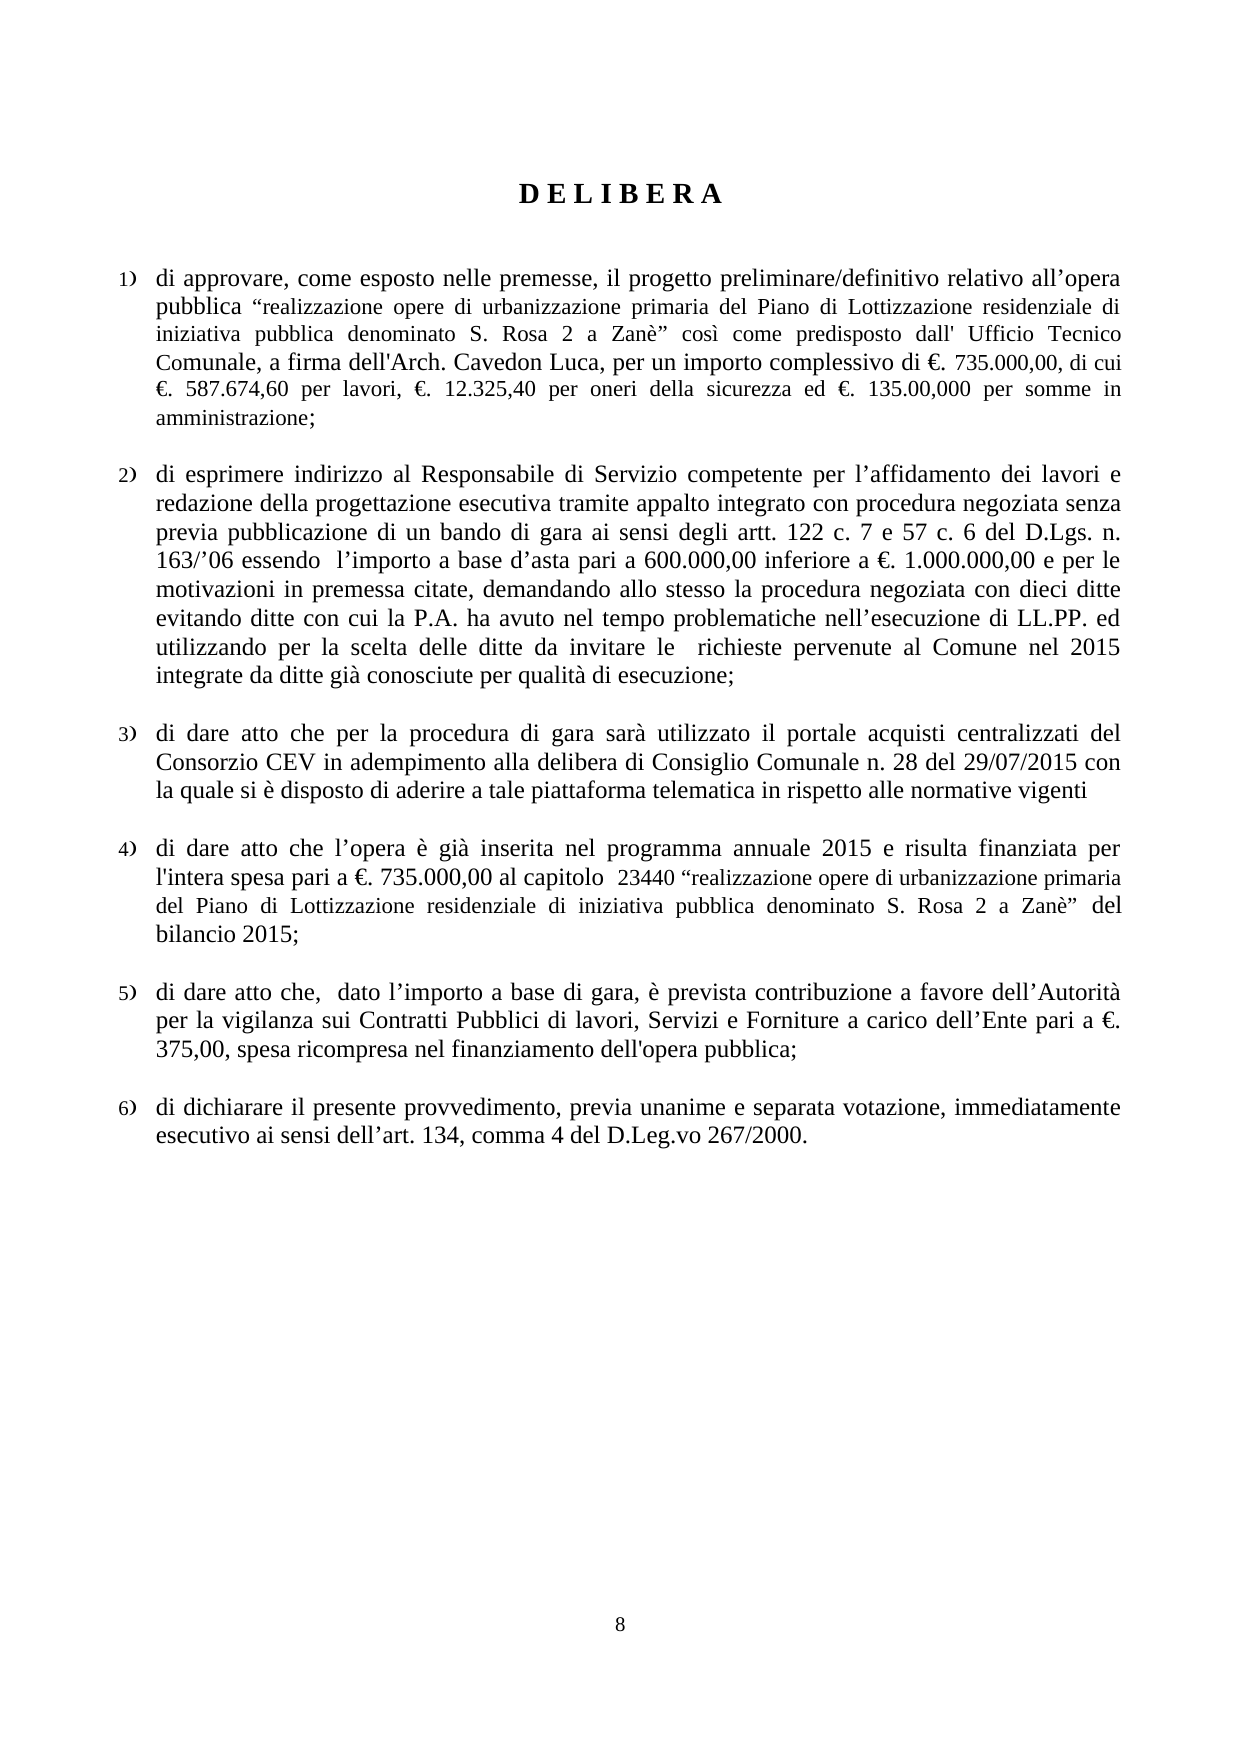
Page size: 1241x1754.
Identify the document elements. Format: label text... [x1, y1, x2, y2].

list di dichiarare il presente provvedimento, previa unanime e separata votazione, immediatamente esecutivo ai sensi dell’art. 134, comma 4 del D.Leg.vo 267/2000. [118, 1092, 1122, 1149]
list di esprimere indirizzo al Responsabile di Servizio competente per l’affidamento dei lavori e redazione della progettazione esecutiva tramite appalto integrato con procedura negoziata senza previa pubblicazione di un bando di gara ai sensi degli artt. 122 c. 7 e 57 c. 6 del D.Lgs. n. 163/’06 essendo l’importo a base d’asta pari a 600.000,00 inferiore a €. 1.000.000,00 e per le motivazioni in premessa citate, demandando allo stesso la procedura negoziata con dieci ditte evitando ditte con cui la P.A. ha avuto nel tempo problematiche nell’esecuzione di LL.PP. ed utilizzando per la scelta delle ditte da invitare le richieste pervenute al Comune nel 2015 integrate da ditte già conosciute per qualità di esecuzione; [118, 459, 1122, 689]
subtitle D E L I B E R A [118, 176, 1122, 210]
list di dare atto che, dato l’importo a base di gara, è prevista contribuzione a favore dell’Autorità per la vigilanza sui Contratti Pubblici di lavori, Servizi e Forniture a carico dell’Ente pari a €. 375,00, spesa ricompresa nel finanziamento dell'opera pubblica; [118, 977, 1122, 1063]
list di dare atto che l’opera è già inserita nel programma annuale 2015 e risulta finanziata per l'intera spesa pari a €. 735.000,00 al capitolo 23440 “realizzazione opere di urbanizzazione primaria del Piano di Lottizzazione residenziale di iniziativa pubblica denominato S. Rosa 2 a Zanè” del bilancio 2015; [118, 833, 1122, 948]
list di dare atto che per la procedura di gara sarà utilizzato il portale acquisti centralizzati del Consorzio CEV in adempimento alla delibera di Consiglio Comunale n. 28 del 29/07/2015 con la quale si è disposto di aderire a tale piattaforma telematica in rispetto alle normative vigenti [118, 718, 1122, 804]
list di approvare, come esposto nelle premesse, il progetto preliminare/definitivo relativo all’opera pubblica “realizzazione opere di urbanizzazione primaria del Piano di Lottizzazione residenziale di iniziativa pubblica denominato S. Rosa 2 a Zanè” così come predisposto dall' Ufficio Tecnico Comunale, a firma dell'Arch. Cavedon Luca, per un importo complessivo di €. 735.000,00, di cui €. 587.674,60 per lavori, €. 12.325,40 per oneri della sicurezza ed €. 135.00,000 per somme in amministrazione; [118, 263, 1122, 430]
